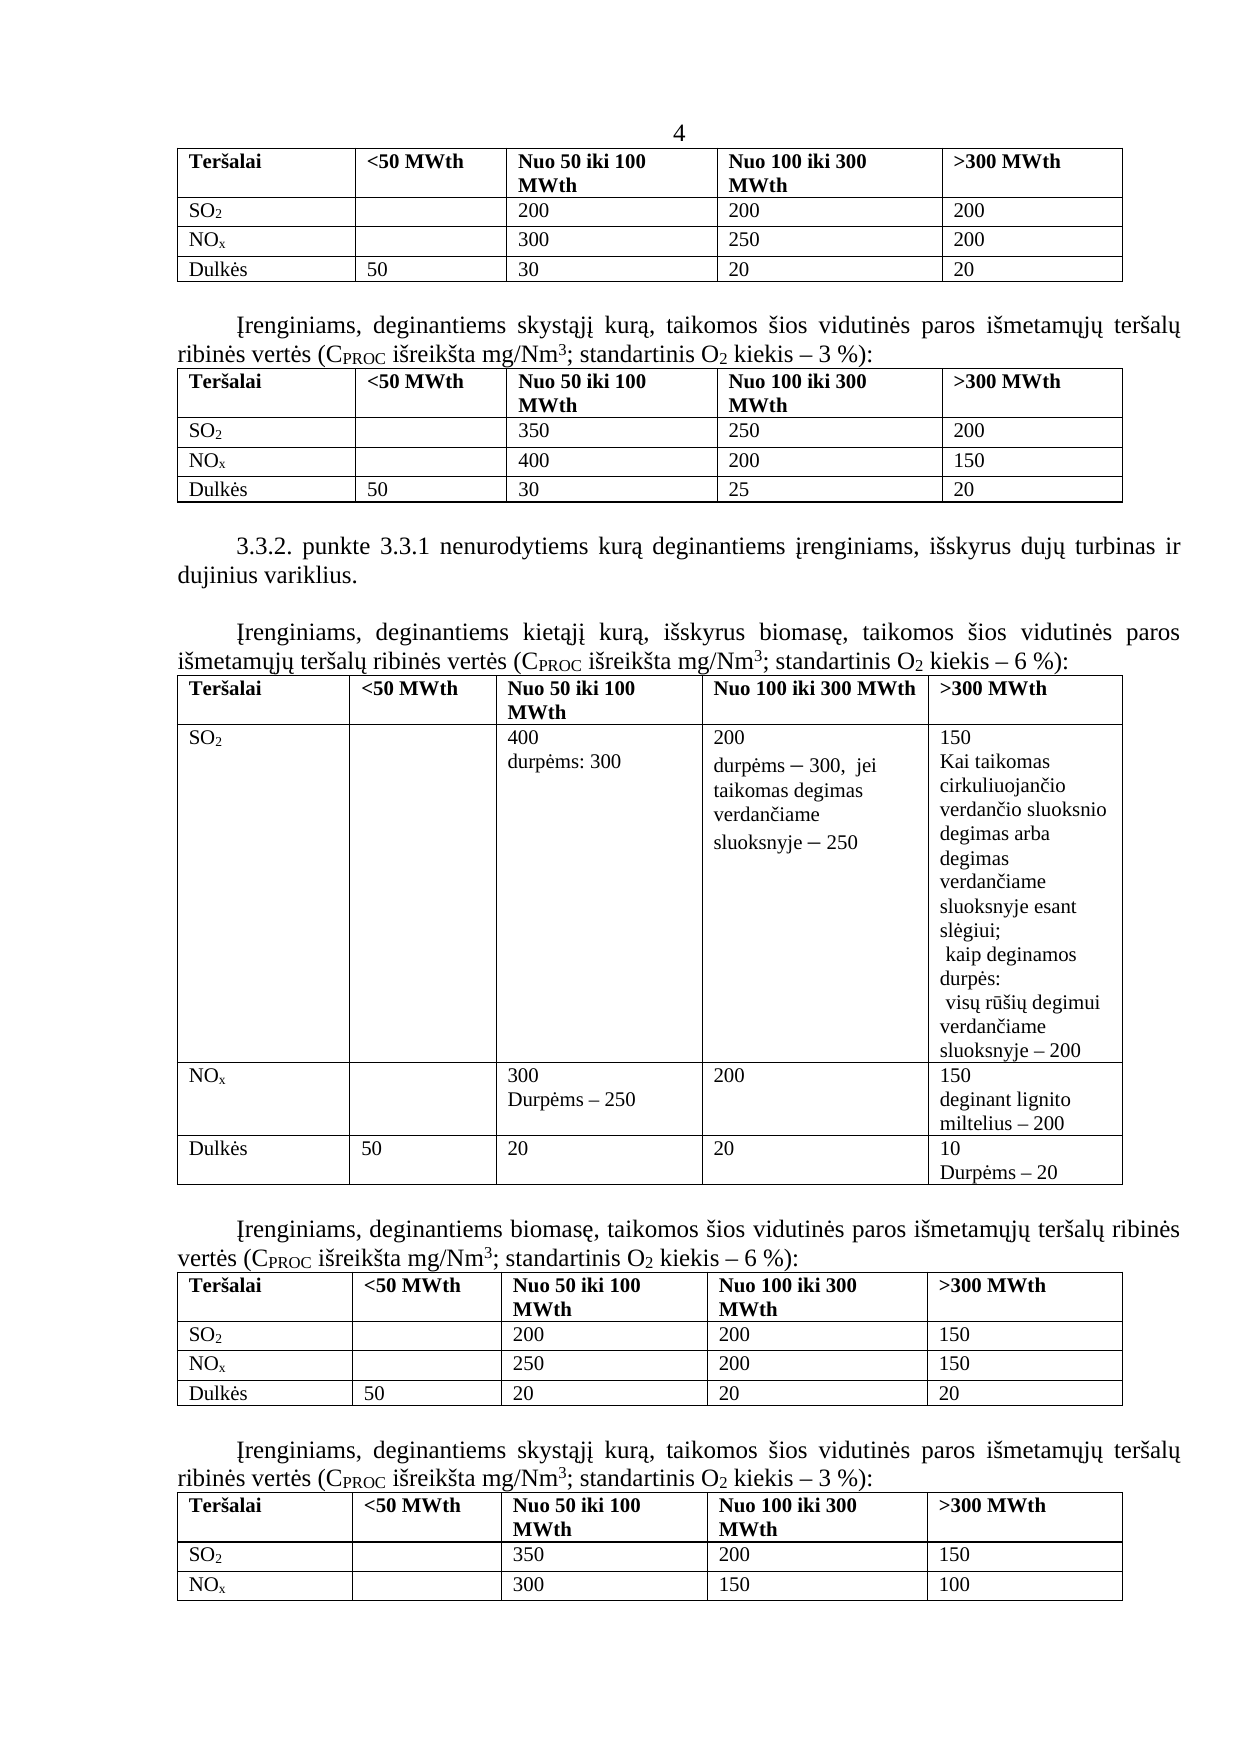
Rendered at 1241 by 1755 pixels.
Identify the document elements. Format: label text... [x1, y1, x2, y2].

table_cell Dulkės [178, 257, 355, 281]
table_cell 50 [353, 1381, 501, 1405]
table_cell NOx [178, 1063, 349, 1135]
table_cell Dulkės [178, 1136, 349, 1184]
table_cell 250 [718, 227, 942, 256]
table_cell 200 [703, 1063, 928, 1135]
table_cell 300 Durpėms – 250 [497, 1063, 702, 1135]
table_cell [350, 725, 496, 1062]
table_header Teršalai [178, 676, 349, 724]
table_cell 250 [718, 418, 942, 447]
table_header Nuo 100 iki 300 MWth [718, 369, 942, 417]
table_cell 200 [943, 418, 1122, 447]
table_header >300 MWth [928, 1273, 1122, 1321]
table_header >300 MWth [929, 676, 1122, 724]
table_cell 200 [708, 1351, 927, 1380]
table_cell 200 [718, 448, 942, 476]
table_header Nuo 100 iki 300 MWth [708, 1273, 927, 1321]
table_cell SO2 [178, 1322, 352, 1350]
table_cell [350, 1063, 496, 1135]
table_cell [356, 198, 506, 226]
table_cell 20 [703, 1136, 928, 1184]
table_cell 100 [928, 1572, 1122, 1600]
table_header <50 MWth [353, 1273, 501, 1321]
table_cell NOx [178, 227, 355, 256]
table_header <50 MWth [350, 676, 496, 724]
table_header <50 MWth [356, 149, 506, 197]
table_cell 30 [507, 257, 717, 281]
table_cell [353, 1572, 501, 1600]
table_cell 50 [356, 477, 506, 501]
table_cell 20 [943, 257, 1122, 281]
table_cell 400 durpėms: 300 [497, 725, 702, 1062]
table_cell 200 [507, 198, 717, 226]
table_header >300 MWth [943, 369, 1122, 417]
table_cell 150 [708, 1572, 927, 1600]
table_header Teršalai [178, 369, 355, 417]
table_cell 200 [943, 227, 1122, 256]
table_cell 200 [708, 1543, 927, 1571]
table_cell [356, 227, 506, 256]
table_cell 150 [943, 448, 1122, 476]
table_cell SO2 [178, 418, 355, 447]
table_cell 200 [708, 1322, 927, 1350]
table_header Nuo 50 iki 100 MWth [502, 1273, 707, 1321]
text Įrenginiams, deginantiems biomasę, taikomos šios vidutinės paros išmetamųjų teršalų ribinės vertės (CPROC išreikšta mg/Nm3; standartinis O2 kiekis – 6 %): [177, 1214, 1181, 1272]
table_header Teršalai [178, 1493, 352, 1541]
table_cell 25 [718, 477, 942, 501]
table_cell 200 [718, 198, 942, 226]
table_header Teršalai [178, 149, 355, 197]
table_cell [353, 1543, 501, 1571]
table_header Nuo 50 iki 100 MWth [507, 149, 717, 197]
table_cell SO2 [178, 198, 355, 226]
table_cell 200 [943, 198, 1122, 226]
table_header Teršalai [178, 1273, 352, 1321]
table_header >300 MWth [943, 149, 1122, 197]
table_cell 30 [507, 477, 717, 501]
text Įrenginiams, deginantiems skystąjį kurą, taikomos šios vidutinės paros išmetamųjų teršalų ribinės vertės (CPROC išreikšta mg/Nm3; standartinis O2 kiekis – 3 %): [177, 311, 1181, 368]
table_cell NOx [178, 448, 355, 476]
table_cell Dulkės [178, 1381, 352, 1405]
table_cell [356, 418, 506, 447]
table_cell NOx [178, 1572, 352, 1600]
table_cell 200 [502, 1322, 707, 1350]
table_cell 350 [502, 1543, 707, 1571]
table_cell 350 [507, 418, 717, 447]
table_cell 400 [507, 448, 717, 476]
table_cell 150 deginant lignito miltelius – 200 [929, 1063, 1122, 1135]
table_header <50 MWth [356, 369, 506, 417]
table_cell 250 [502, 1351, 707, 1380]
table_cell 10 Durpėms – 20 [929, 1136, 1122, 1184]
table_cell SO2 [178, 1543, 352, 1571]
table_cell 300 [502, 1572, 707, 1600]
table_cell 20 [928, 1381, 1122, 1405]
table_header <50 MWth [353, 1493, 501, 1541]
table_cell 150 Kai taikomas cirkuliuojančio verdančio sluoksnio degimas arba degimas verdančiame sluoksnyje esant slėgiui; kaip deginamos durpės: visų rūšių degimui verdančiame sluoksnyje – 200 [929, 725, 1122, 1062]
table_cell [356, 448, 506, 476]
table_cell 50 [350, 1136, 496, 1184]
table_cell 20 [497, 1136, 702, 1184]
table_cell 300 [507, 227, 717, 256]
table_cell Dulkės [178, 477, 355, 501]
table_cell 150 [928, 1322, 1122, 1350]
table_cell 20 [708, 1381, 927, 1405]
text 3.3.2. punkte 3.3.1 nenurodytiems kurą deginantiems įrenginiams, išskyrus dujų turbinas ir dujinius variklius. [177, 531, 1181, 589]
table_header >300 MWth [928, 1493, 1122, 1541]
table_header Nuo 50 iki 100 MWth [502, 1493, 707, 1541]
table_cell NOx [178, 1351, 352, 1380]
table_cell 150 [928, 1351, 1122, 1380]
table_header Nuo 100 iki 300 MWth [718, 149, 942, 197]
table_cell 50 [356, 257, 506, 281]
text Įrenginiams, deginantiems skystąjį kurą, taikomos šios vidutinės paros išmetamųjų teršalų ribinės vertės (CPROC išreikšta mg/Nm3; standartinis O2 kiekis – 3 %): [177, 1435, 1181, 1492]
table_cell SO2 [178, 725, 349, 1062]
table_cell 20 [943, 477, 1122, 501]
table_cell 200 durpėms – 300, jei taikomas degimas verdančiame sluoksnyje – 250 [703, 725, 928, 1062]
table_cell [353, 1351, 501, 1380]
table_header Nuo 100 iki 300 MWth [708, 1493, 927, 1541]
table_header Nuo 50 iki 100 MWth [497, 676, 702, 724]
text Įrenginiams, deginantiems kietąjį kurą, išskyrus biomasę, taikomos šios vidutinės paros išmetamųjų teršalų ribinės vertės (CPROC išreikšta mg/Nm3; standartinis O2 kiekis – 6 %): [177, 617, 1181, 675]
table_cell 20 [718, 257, 942, 281]
table_header Nuo 100 iki 300 MWth [703, 676, 928, 724]
table_cell 20 [502, 1381, 707, 1405]
table_cell [353, 1322, 501, 1350]
table_header Nuo 50 iki 100 MWth [507, 369, 717, 417]
table_cell 150 [928, 1543, 1122, 1571]
